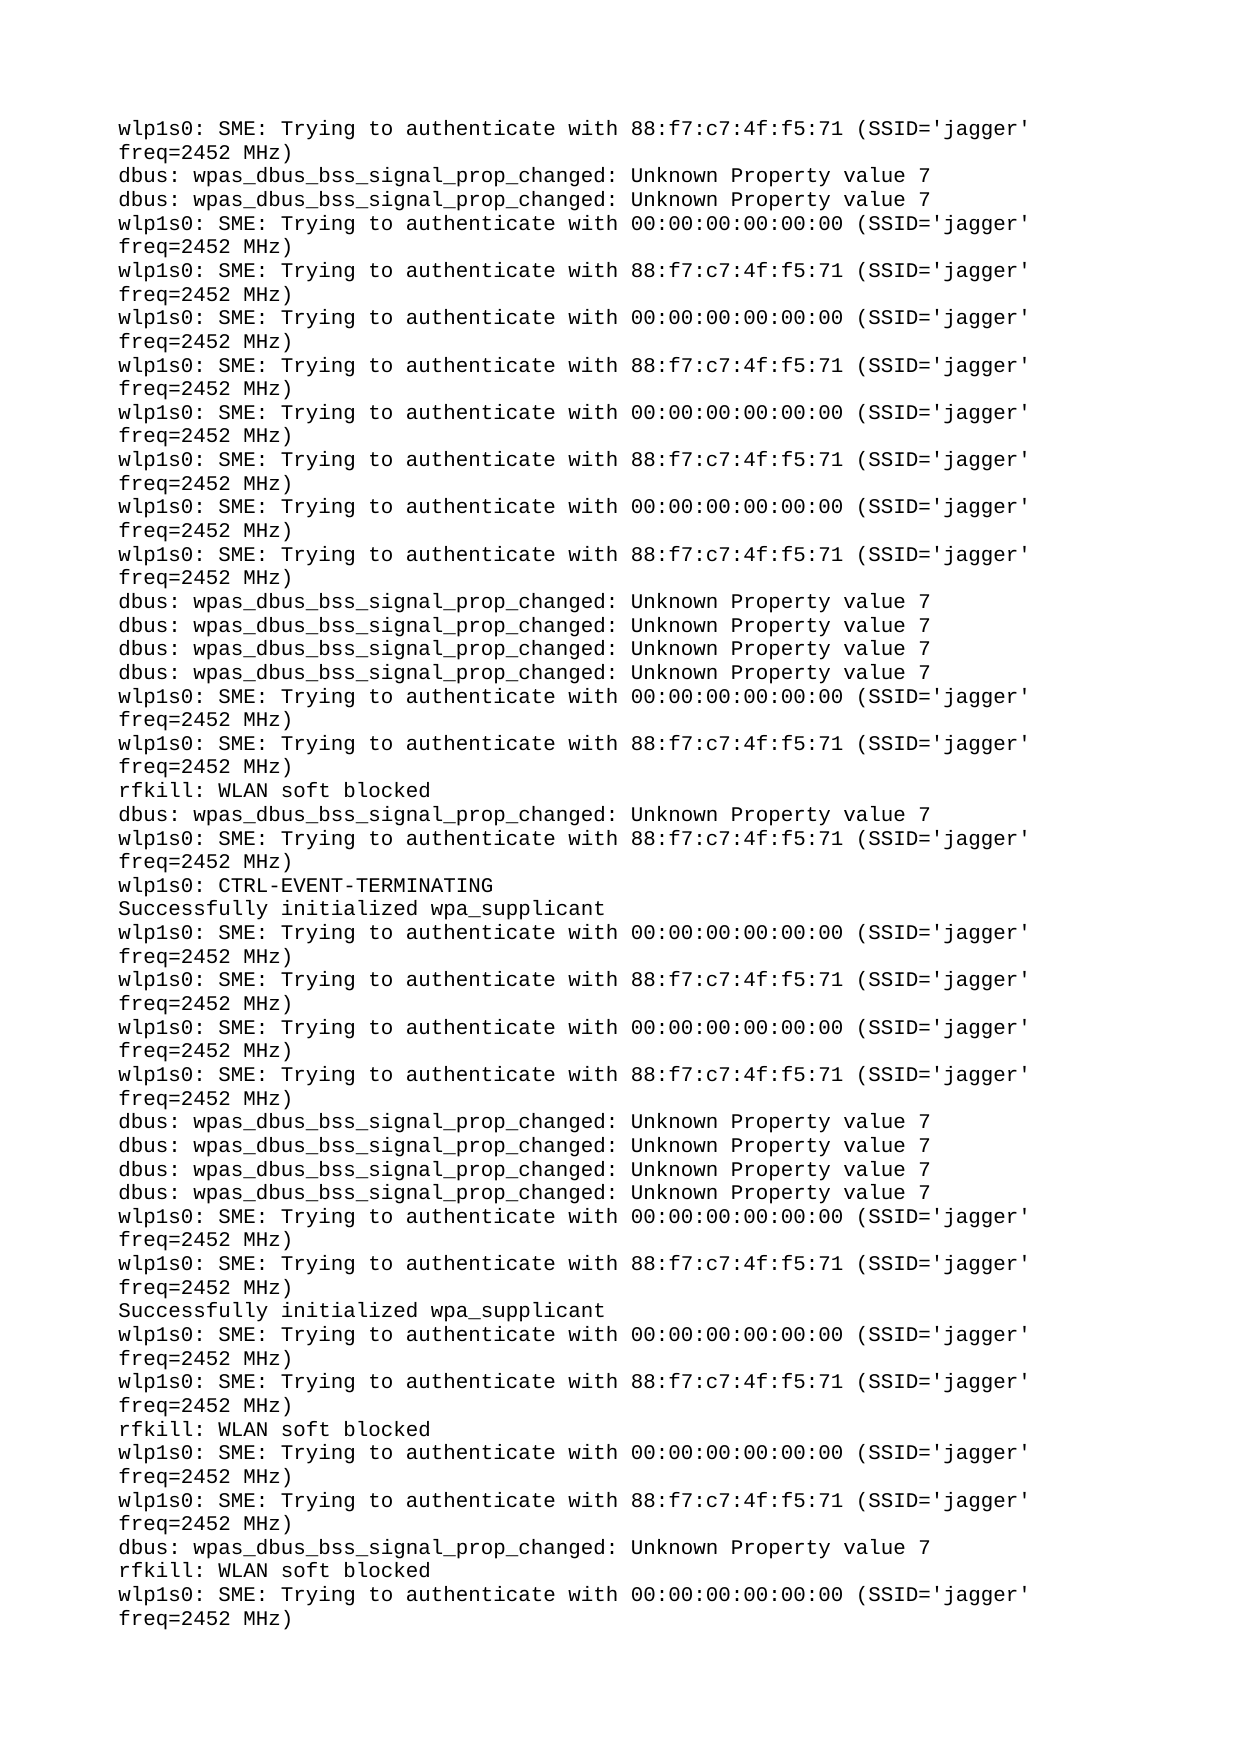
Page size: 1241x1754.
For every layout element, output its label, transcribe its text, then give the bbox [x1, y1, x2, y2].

text wlp1s0: SME: Trying to authenticate with 88:f7:c7:4f:f5:71 (SSID='jagger' freq=2452 MHz) [118, 118, 1122, 165]
text wlp1s0: SME: Trying to authenticate with 88:f7:c7:4f:f5:71 (SSID='jagger' freq=2452 MHz) [118, 449, 1122, 496]
text dbus: wpas_dbus_bss_signal_prop_changed: Unknown Property value 7 [118, 615, 1122, 638]
text dbus: wpas_dbus_bss_signal_prop_changed: Unknown Property value 7 [118, 1537, 1122, 1561]
text dbus: wpas_dbus_bss_signal_prop_changed: Unknown Property value 7 [118, 189, 1122, 213]
text wlp1s0: SME: Trying to authenticate with 00:00:00:00:00:00 (SSID='jagger' freq=2452 MHz) [118, 922, 1122, 969]
text wlp1s0: SME: Trying to authenticate with 00:00:00:00:00:00 (SSID='jagger' freq=2452 MHz) [118, 307, 1122, 354]
text rfkill: WLAN soft blocked [118, 1561, 1122, 1584]
text wlp1s0: SME: Trying to authenticate with 00:00:00:00:00:00 (SSID='jagger' freq=2452 MHz) [118, 1442, 1122, 1489]
text dbus: wpas_dbus_bss_signal_prop_changed: Unknown Property value 7 [118, 1135, 1122, 1158]
text dbus: wpas_dbus_bss_signal_prop_changed: Unknown Property value 7 [118, 662, 1122, 686]
text dbus: wpas_dbus_bss_signal_prop_changed: Unknown Property value 7 [118, 804, 1122, 827]
text dbus: wpas_dbus_bss_signal_prop_changed: Unknown Property value 7 [118, 1111, 1122, 1135]
text rfkill: WLAN soft blocked [118, 1419, 1122, 1442]
text wlp1s0: SME: Trying to authenticate with 88:f7:c7:4f:f5:71 (SSID='jagger' freq=2452 MHz) [118, 827, 1122, 875]
text wlp1s0: SME: Trying to authenticate with 00:00:00:00:00:00 (SSID='jagger' freq=2452 MHz) [118, 402, 1122, 449]
text wlp1s0: SME: Trying to authenticate with 88:f7:c7:4f:f5:71 (SSID='jagger' freq=2452 MHz) [118, 1371, 1122, 1419]
text wlp1s0: SME: Trying to authenticate with 00:00:00:00:00:00 (SSID='jagger' freq=2452 MHz) [118, 1324, 1122, 1371]
text wlp1s0: CTRL-EVENT-TERMINATING [118, 875, 1122, 898]
text Successfully initialized wpa_supplicant [118, 898, 1122, 922]
text dbus: wpas_dbus_bss_signal_prop_changed: Unknown Property value 7 [118, 591, 1122, 615]
text wlp1s0: SME: Trying to authenticate with 00:00:00:00:00:00 (SSID='jagger' freq=2452 MHz) [118, 1017, 1122, 1064]
text wlp1s0: SME: Trying to authenticate with 00:00:00:00:00:00 (SSID='jagger' freq=2452 MHz) [118, 496, 1122, 544]
text wlp1s0: SME: Trying to authenticate with 00:00:00:00:00:00 (SSID='jagger' freq=2452 MHz) [118, 686, 1122, 733]
text wlp1s0: SME: Trying to authenticate with 00:00:00:00:00:00 (SSID='jagger' freq=2452 MHz) [118, 1206, 1122, 1253]
text wlp1s0: SME: Trying to authenticate with 88:f7:c7:4f:f5:71 (SSID='jagger' freq=2452 MHz) [118, 354, 1122, 402]
text dbus: wpas_dbus_bss_signal_prop_changed: Unknown Property value 7 [118, 1158, 1122, 1182]
text wlp1s0: SME: Trying to authenticate with 88:f7:c7:4f:f5:71 (SSID='jagger' freq=2452 MHz) [118, 1489, 1122, 1537]
text wlp1s0: SME: Trying to authenticate with 88:f7:c7:4f:f5:71 (SSID='jagger' freq=2452 MHz) [118, 1064, 1122, 1111]
text dbus: wpas_dbus_bss_signal_prop_changed: Unknown Property value 7 [118, 165, 1122, 189]
text wlp1s0: SME: Trying to authenticate with 00:00:00:00:00:00 (SSID='jagger' freq=2452 MHz) [118, 213, 1122, 260]
text wlp1s0: SME: Trying to authenticate with 88:f7:c7:4f:f5:71 (SSID='jagger' freq=2452 MHz) [118, 969, 1122, 1017]
text dbus: wpas_dbus_bss_signal_prop_changed: Unknown Property value 7 [118, 1182, 1122, 1206]
text wlp1s0: SME: Trying to authenticate with 88:f7:c7:4f:f5:71 (SSID='jagger' freq=2452 MHz) [118, 733, 1122, 780]
text wlp1s0: SME: Trying to authenticate with 88:f7:c7:4f:f5:71 (SSID='jagger' freq=2452 MHz) [118, 1253, 1122, 1300]
text Successfully initialized wpa_supplicant [118, 1300, 1122, 1324]
text wlp1s0: SME: Trying to authenticate with 88:f7:c7:4f:f5:71 (SSID='jagger' freq=2452 MHz) [118, 260, 1122, 307]
text rfkill: WLAN soft blocked [118, 780, 1122, 804]
text wlp1s0: SME: Trying to authenticate with 88:f7:c7:4f:f5:71 (SSID='jagger' freq=2452 MHz) [118, 544, 1122, 591]
text dbus: wpas_dbus_bss_signal_prop_changed: Unknown Property value 7 [118, 638, 1122, 662]
text wlp1s0: SME: Trying to authenticate with 00:00:00:00:00:00 (SSID='jagger' freq=2452 MHz) [118, 1584, 1122, 1631]
